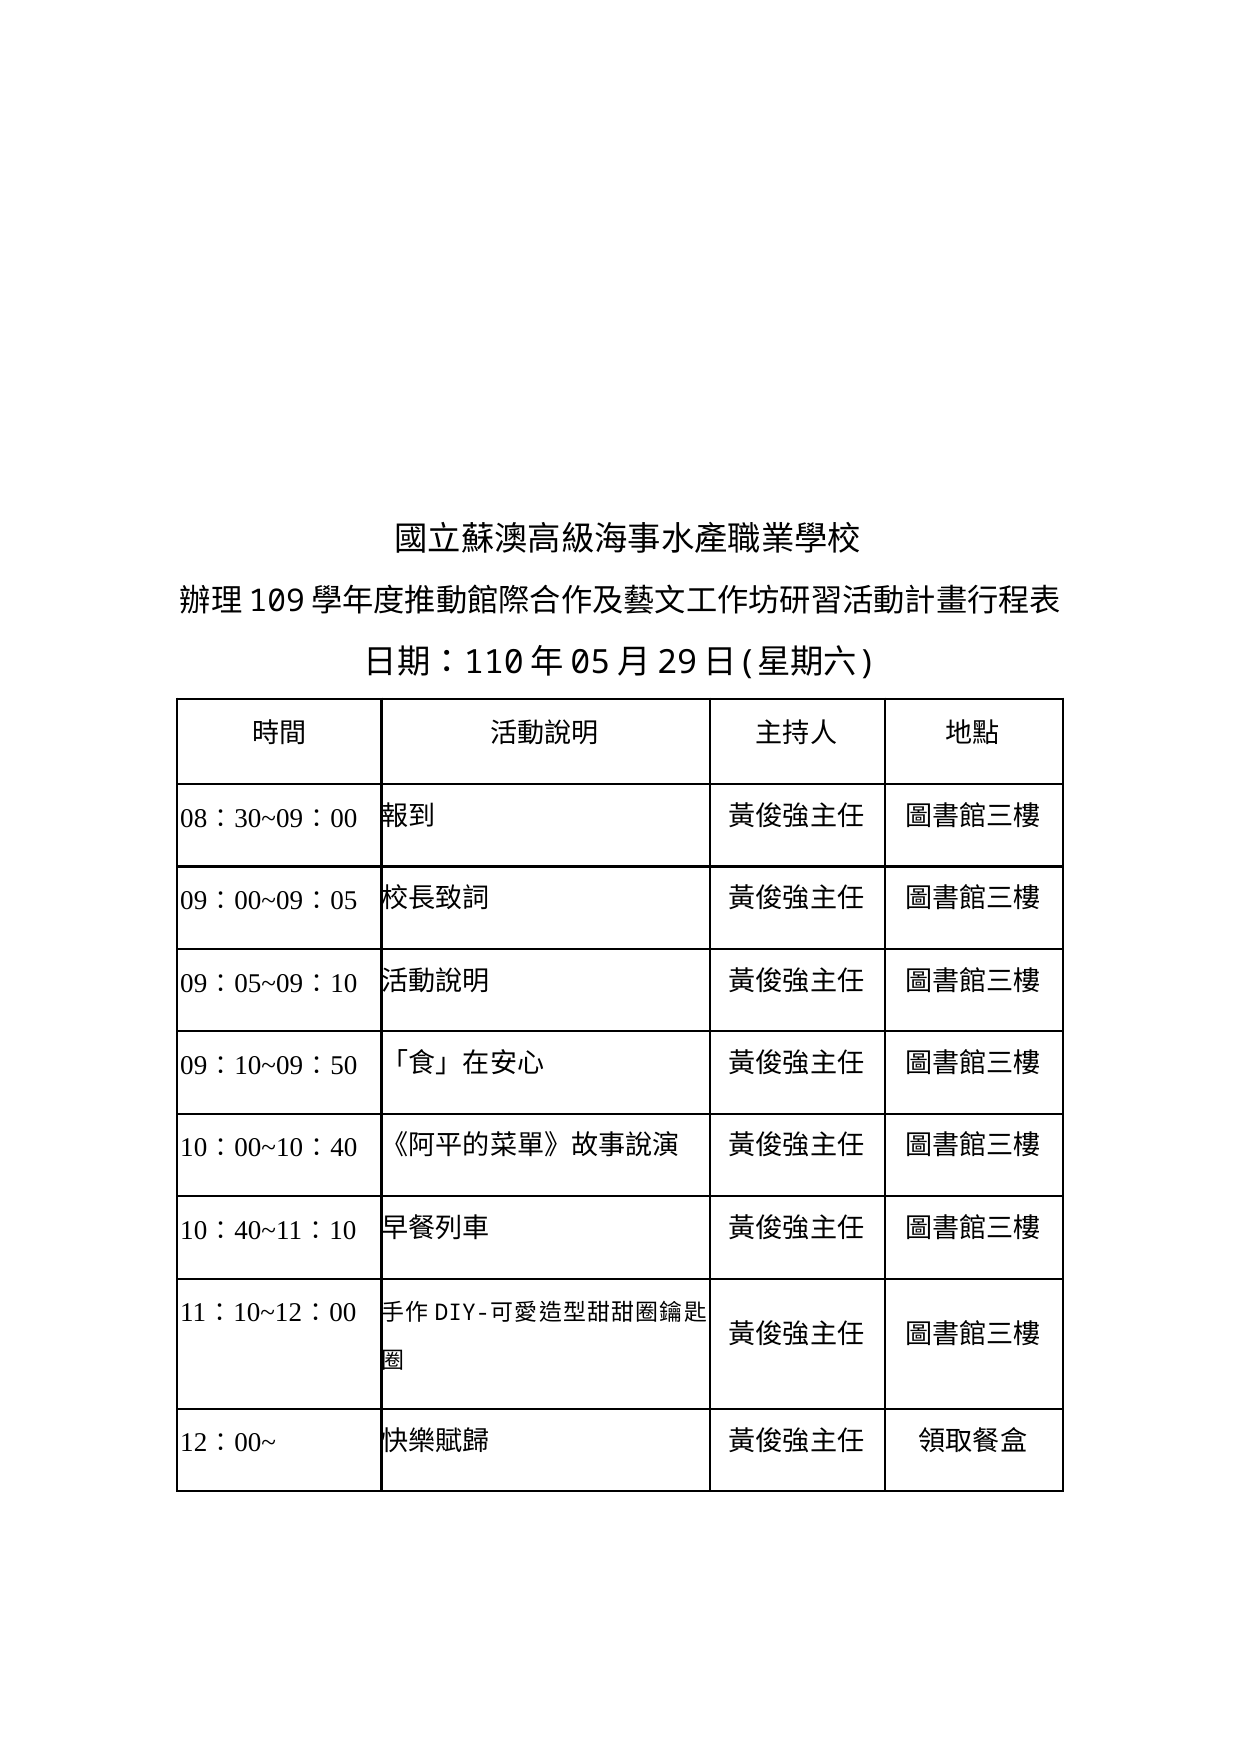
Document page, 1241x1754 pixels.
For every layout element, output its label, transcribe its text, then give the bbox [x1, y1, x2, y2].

table_cell 圖書館三樓 [886, 868, 1062, 948]
table_cell 11：10~12：00 [178, 1280, 380, 1408]
table_cell 快樂賦歸 [383, 1410, 709, 1490]
table_cell 黃俊強主任 [711, 1197, 884, 1277]
table_cell 圖書館三樓 [886, 785, 1062, 865]
table_header 時間 [178, 700, 380, 783]
table_cell 圖書館三樓 [886, 950, 1062, 1030]
table_cell 09：05~09：10 [178, 950, 380, 1030]
table_cell 黃俊強主任 [711, 785, 884, 865]
table_cell 10：00~10：40 [178, 1115, 380, 1195]
table_cell 09：00~09：05 [178, 868, 380, 948]
table_cell 10：40~11：10 [178, 1197, 380, 1277]
table_cell 手作DIY-可愛造型甜甜圈鑰匙圈 [383, 1280, 709, 1408]
table_cell 圖書館三樓 [886, 1280, 1062, 1408]
text 國立蘇澳高級海事水產職業學校 [118, 512, 1122, 560]
table_header 地點 [886, 700, 1062, 783]
table_cell 09：10~09：50 [178, 1032, 380, 1113]
table_cell 黃俊強主任 [711, 868, 884, 948]
text 辦理109學年度推動館際合作及藝文工作坊研習活動計畫行程表 [118, 575, 1122, 620]
table_cell 黃俊強主任 [711, 1115, 884, 1195]
text 日期：110年05月29日(星期六) [118, 635, 1122, 683]
table_cell 「食」在安心 [383, 1032, 709, 1113]
table_cell 圖書館三樓 [886, 1115, 1062, 1195]
table_cell 圖書館三樓 [886, 1032, 1062, 1113]
table_cell 《阿平的菜單》故事說演 [383, 1115, 709, 1195]
table_header 主持人 [711, 700, 884, 783]
table_cell 早餐列車 [383, 1197, 709, 1277]
table_header 活動說明 [383, 700, 709, 783]
table_cell 領取餐盒 [886, 1410, 1062, 1490]
table_cell 圖書館三樓 [886, 1197, 1062, 1277]
table_cell 活動說明 [383, 950, 709, 1030]
table_cell 黃俊強主任 [711, 1280, 884, 1408]
table_cell 08：30~09：00 [178, 785, 380, 865]
table_cell 12：00~ [178, 1410, 380, 1490]
table_cell 黃俊強主任 [711, 1032, 884, 1113]
table_cell 報到 [383, 785, 709, 865]
table_cell 校長致詞 [383, 868, 709, 948]
table_cell 黃俊強主任 [711, 950, 884, 1030]
table_cell 黃俊強主任 [711, 1410, 884, 1490]
